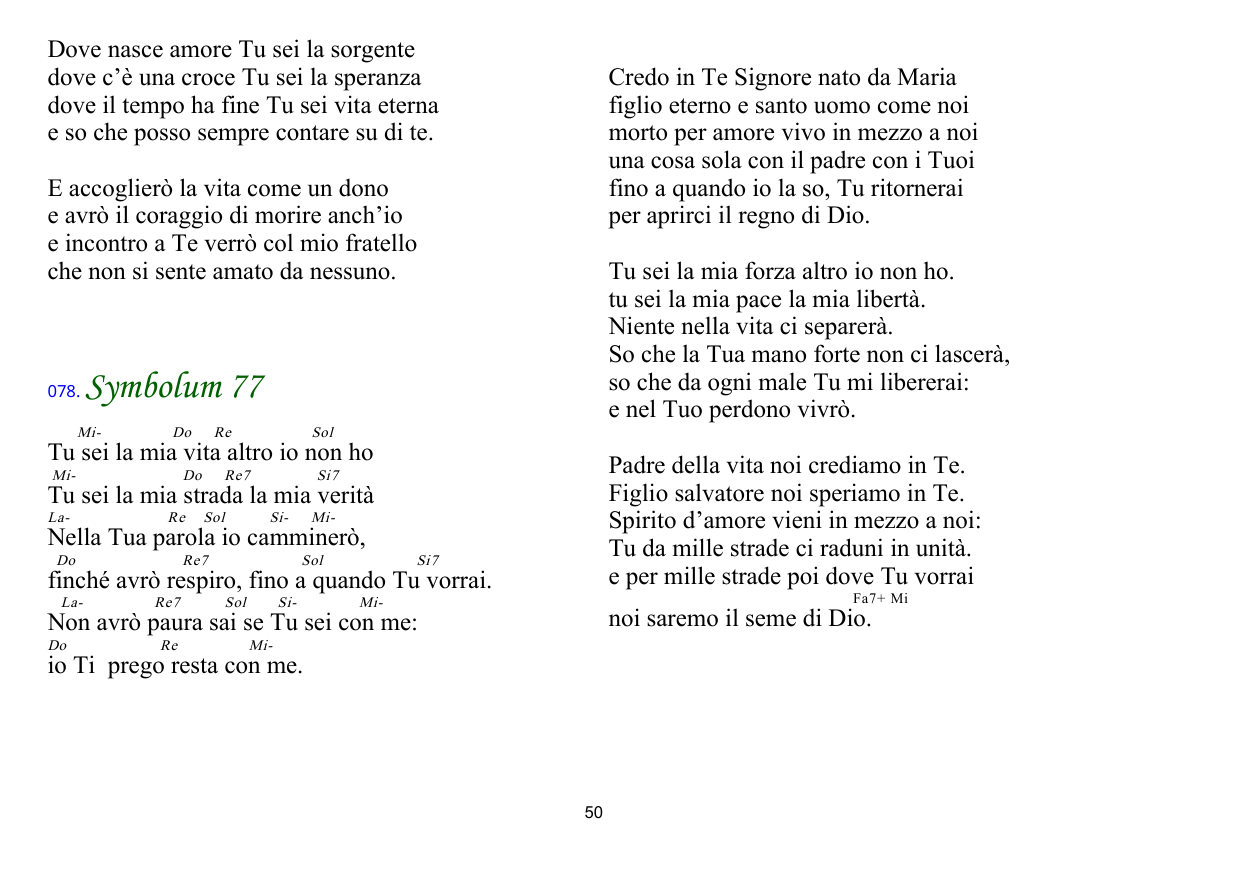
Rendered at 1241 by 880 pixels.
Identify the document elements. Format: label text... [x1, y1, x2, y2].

text per aprirci il regno di Dio. [608, 202, 1140, 229]
text Tu sei la mia vita altro io non ho [47, 438, 579, 466]
text e nel Tuo perdono vivrò. [608, 396, 1140, 423]
text Do Re7 Sol Si7 [47, 551, 579, 566]
text Niente nella vita ci separerà. [608, 312, 1140, 340]
text e so che posso sempre contare su di te. [47, 118, 579, 146]
text Tu sei la mia forza altro io non ho. [608, 257, 1140, 285]
text La- Re Sol Si- Mi- [47, 509, 579, 523]
text Spirito d’amore vieni in mezzo a noi: [608, 506, 1140, 534]
text dove c’è una croce Tu sei la speranza [47, 63, 579, 91]
text fino a quando io la so, Tu ritornerai [608, 174, 1140, 202]
text Mi- Do Re Sol [47, 424, 579, 438]
text 078. Symbolum 77 [47, 368, 579, 409]
text La- Re7 Sol Si- Mi- [47, 594, 579, 608]
text tu sei la mia pace la mia libertà. [608, 285, 1140, 312]
text figlio eterno e santo uomo come noi [608, 91, 1140, 118]
text io Ti prego resta con me. [47, 651, 579, 679]
text Mi- Do Re7 Si7 [47, 466, 579, 481]
text E accoglierò la vita come un dono [47, 174, 579, 202]
text e per mille strade poi dove Tu vorrai [608, 562, 1140, 589]
text So che la Tua mano forte non ci lascerà, [608, 340, 1140, 368]
text una cosa sola con il padre con i Tuoi [608, 146, 1140, 174]
text Do Re Mi- [47, 636, 579, 651]
text e incontro a Te verrò col mio fratello [47, 229, 579, 257]
text Fa7+ Mi [608, 589, 1140, 604]
text Nella Tua parola io camminerò, [47, 523, 579, 551]
text e avrò il coraggio di morire anch’io [47, 202, 579, 229]
text morto per amore vivo in mezzo a noi [608, 118, 1140, 146]
text Tu sei la mia strada la mia verità [47, 481, 579, 509]
text Figlio salvatore noi speriamo in Te. [608, 479, 1140, 506]
text Padre della vita noi crediamo in Te. [608, 451, 1140, 479]
text so che da ogni male Tu mi libererai: [608, 368, 1140, 396]
text Tu da mille strade ci raduni in unità. [608, 534, 1140, 562]
text Dove nasce amore Tu sei la sorgente [47, 35, 579, 63]
text che non si sente amato da nessuno. [47, 257, 579, 285]
text dove il tempo ha fine Tu sei vita eterna [47, 91, 579, 118]
text Credo in Te Signore nato da Maria [608, 63, 1140, 91]
text finché avrò respiro, fino a quando Tu vorrai. [47, 566, 579, 594]
text Non avrò paura sai se Tu sei con me: [47, 608, 579, 636]
text noi saremo il seme di Dio. [608, 604, 1140, 632]
